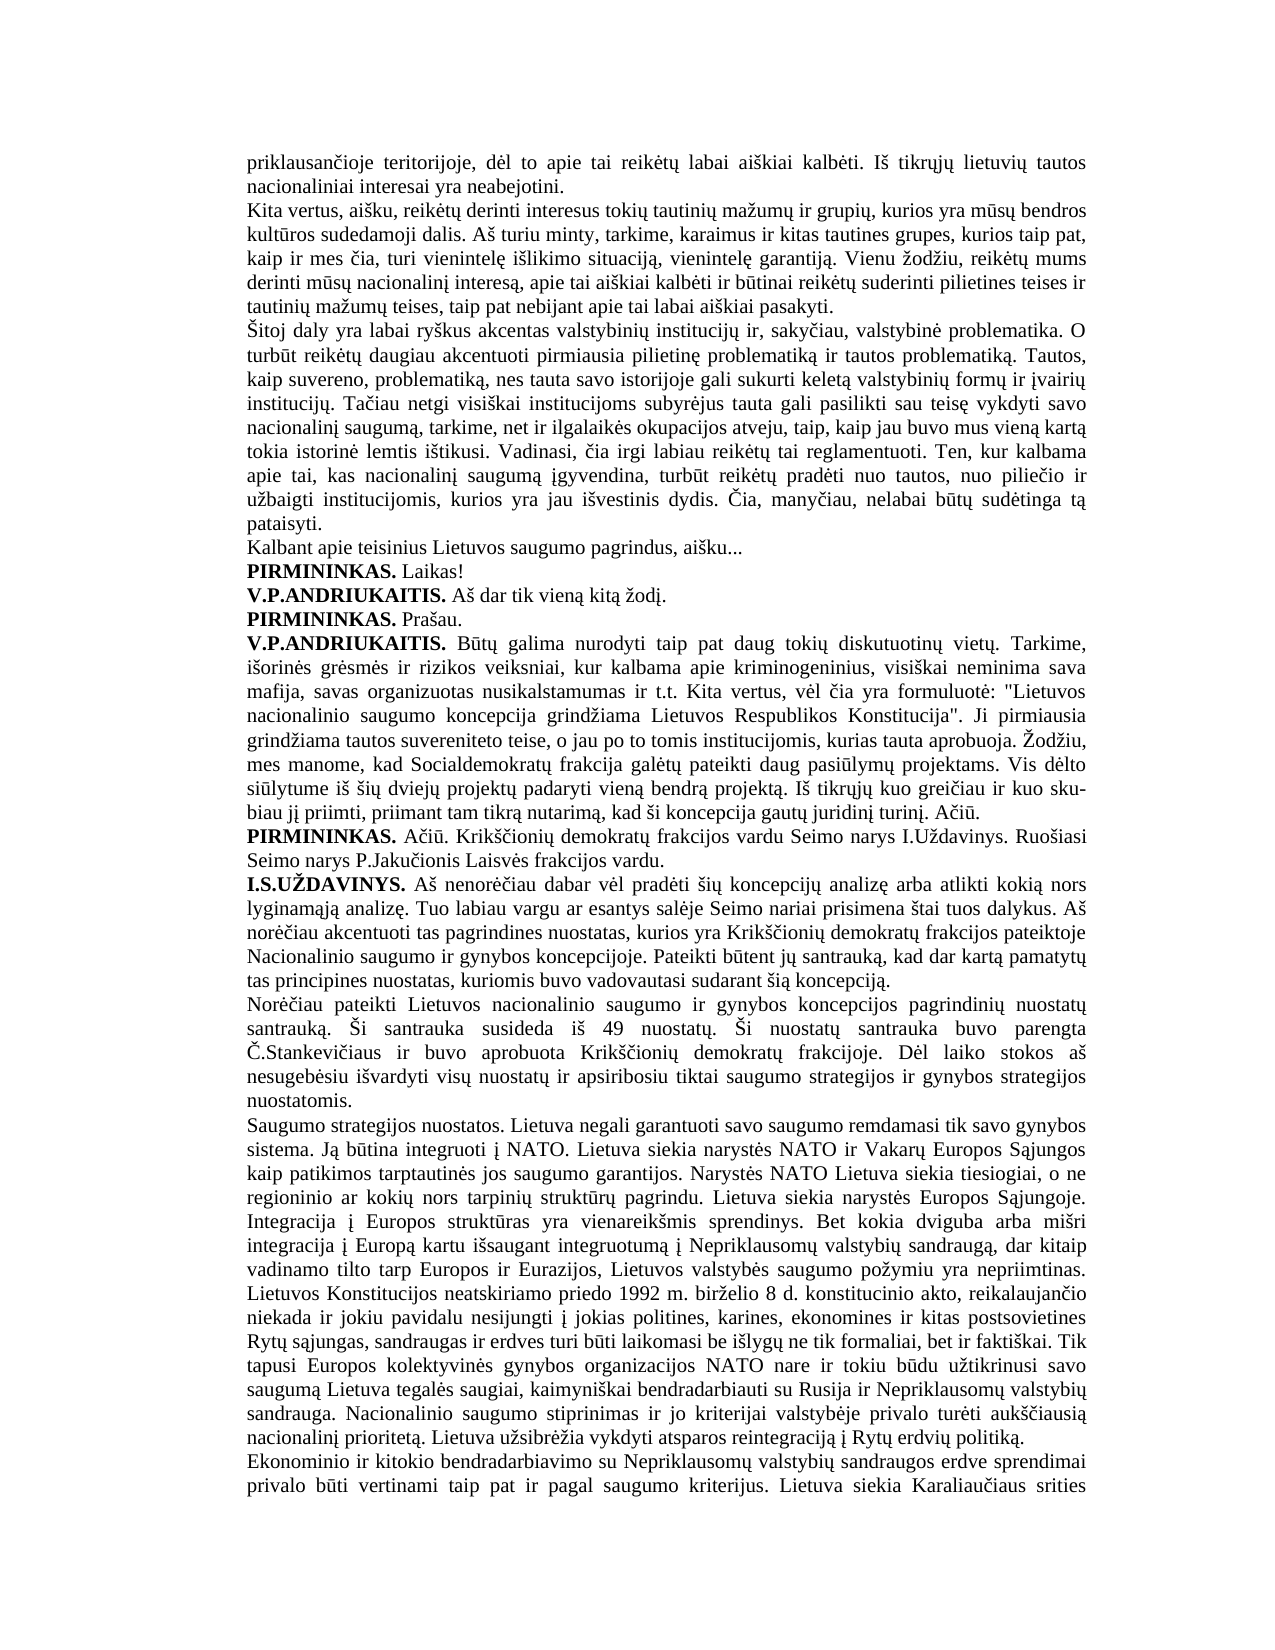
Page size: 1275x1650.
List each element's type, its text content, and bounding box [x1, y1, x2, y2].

text Kalbant apie teisinius Lietuvos saugumo pagrindus, aišku... [247, 535, 1087, 559]
text Ekonominio ir kitokio bendradarbiavimo su Nepriklausomų valstybių sandraugos erdve sprendimai privalo būti vertinami taip pat ir pagal saugumo kriterijus. Lietuva siekia Karaliaučiaus srities demilitarizavimo ir jos laisvos raidos. Lietuva užsibrėžia vykdyti jos saugumą stiprinančią užsienio ir vidaus politiką. Vidaus politika turi pasitarnauti pilietiškumo ir pasitikėjimo nacionaliniais institutais ugdymui. Priimant ekonomikos ir vidaus politikos sprendimus taip pat atsižvelgiama į saugumo kriterijų. Koncepcijoje pabrėžiama strateginio planavimo būtinybė valstybėje. Reikia parengti šias saugumą stiprinančias svarbiausias nacionalines programas: reguliariosios kariuomenės, SKAT,o ir kitų krašto apsaugos struktūrų išvystymo, civilinės saugos tarnybos išvystymo, energetikos nepriklausomumo, integravimosi į Vakarų Europos geležinkelį ir kitas transporto sistemas, svarbiausiu nacionalinių resursų tausojimo ir apsaugos, kovos su korupcija ir organizuotu nusikalstamumu, rengimosi pilietinei savigynai ir rezistencijai, krašto ekonomikos ir valstybinės valdžios institucijų funkcionavimo ekstremaliomis sąlygomis. [247, 1449, 1087, 1497]
text PIRMININKAS. Laikas! [247, 559, 1087, 583]
text I.S.UŽDAVINYS. Aš nenorėčiau dabar vėl pradėti šių koncepcijų analizę arba atlikti kokią nors lyginamąją analizę. Tuo labiau vargu ar esantys salėje Seimo nariai prisimena štai tuos dalykus. Aš norėčiau akcentuoti tas pagrindines nuostatas, kurios yra Krikščionių demokratų frakcijos pateiktoje Nacionalinio saugumo ir gynybos koncepcijoje. Pateikti būtent jų santrauką, kad dar kartą pamatytų tas principines nuostatas, kuriomis buvo vadovautasi sudarant šią koncepciją. [247, 872, 1087, 992]
text Šitoj daly yra labai ryškus akcentas valstybinių institucijų ir, sakyčiau, valstybinė problematika. O turbūt reikėtų daugiau akcentuoti pirmiausia pilietinę problematiką ir tautos problematiką. Tautos, kaip suvereno, problematiką, nes tauta savo istorijoje gali sukurti keletą valstybinių formų ir įvairių institucijų. Tačiau netgi visiškai institucijoms subyrėjus tauta gali pasilikti sau teisę vykdyti savo nacionalinį saugumą, tarkime, net ir ilgalaikės okupacijos atveju, taip, kaip jau buvo mus vieną kartą tokia istorinė lemtis ištikusi. Vadinasi, čia irgi labiau reikėtų tai reglamentuoti. Ten, kur kalbama apie tai, kas nacionalinį saugumą įgyvendina, turbūt reikėtų pradėti nuo tautos, nuo piliečio ir užbaigti institucijomis, kurios yra jau išvestinis dydis. Čia, manyčiau, nelabai būtų sudėtinga tą pataisyti. [247, 318, 1087, 535]
text V.P.ANDRIUKAITIS. Aš dar tik vieną kitą žodį. [247, 583, 1087, 607]
text Kita vertus, aišku, reikėtų derinti interesus tokių tautinių mažumų ir grupių, kurios yra mūsų bendros kultūros sudedamoji dalis. Aš turiu minty, tarkime, karaimus ir kitas tautines grupes, kurios taip pat, kaip ir mes čia, turi vienintelę išlikimo situaciją, vienintelę garantiją. Vienu žodžiu, reikėtų mums derinti mūsų nacionalinį interesą, apie tai aiškiai kalbėti ir būtinai reikėtų suderinti pilietines teises ir tautinių mažumų teises, taip pat nebijant apie tai labai aiškiai pasakyti. [247, 198, 1087, 318]
text priklausančioje teritorijoje, dėl to apie tai reikėtų labai aiškiai kalbėti. Iš tikrųjų lietuvių tautos nacionaliniai interesai yra neabejotini. [247, 150, 1087, 198]
text Saugumo strategijos nuostatos. Lietuva negali garantuoti savo saugumo remdamasi tik savo gynybos sistema. Ją būtina integruoti į NATO. Lietuva siekia narystės NATO ir Vakarų Europos Sąjungos kaip patikimos tarptautinės jos saugumo garantijos. Narystės NATO Lietuva siekia tiesiogiai, o ne regioninio ar kokių nors tarpinių struktūrų pagrindu. Lietuva siekia narystės Europos Sąjungoje. Integracija į Europos struktūras yra vienareikšmis sprendinys. Bet kokia dviguba arba mišri integracija į Europą kartu išsaugant integruotumą į Nepriklausomų valstybių sandraugą, dar kitaip vadinamo tilto tarp Europos ir Eurazijos, Lietuvos valstybės saugumo požymiu yra nepriimtinas. Lietuvos Konstitucijos neatskiriamo priedo 1992 m. birželio 8 d. konstitucinio akto, reikalaujančio niekada ir jokiu pavidalu nesijungti į jokias politines, karines, ekonomines ir kitas postsovietines Rytų sąjungas, sandraugas ir erdves turi būti laikomasi be išlygų ne tik formaliai, bet ir faktiškai. Tik tapusi Europos kolektyvinės gynybos organizacijos NATO nare ir tokiu būdu užtikrinusi savo saugumą Lietuva tegalės saugiai, kaimyniškai bendradarbiauti su Rusija ir Nepriklausomų valstybių sandrauga. Nacionalinio saugumo stiprinimas ir jo kriterijai valstybėje privalo turėti aukščiausią nacionalinį prioritetą. Lietuva užsibrėžia vykdyti atsparos reintegraciją į Rytų erdvių politiką. [247, 1112, 1087, 1449]
text PIRMININKAS. Ačiū. Krikščionių demokratų frakcijos vardu Seimo narys I.Uždavinys. Ruošiasi Seimo narys P.Jakučionis Laisvės frakcijos vardu. [247, 824, 1087, 872]
text PIRMININKAS. Prašau. [247, 607, 1087, 631]
text Norėčiau pateikti Lietuvos nacionalinio saugumo ir gynybos koncepcijos pagrindinių nuostatų santrauką. Ši santrauka susideda iš 49 nuostatų. Ši nuostatų santrauka buvo parengta Č.Stankevičiaus ir buvo aprobuota Krikščionių demokratų frakcijoje. Dėl laiko stokos aš nesugebėsiu išvardyti visų nuostatų ir apsiribosiu tiktai saugumo strategijos ir gynybos strategijos nuostatomis. [247, 992, 1087, 1112]
text V.P.ANDRIUKAITIS. Būtų galima nurodyti taip pat daug tokių diskutuotinų vietų. Tarkime, išorinės grėsmės ir rizikos veiksniai, kur kalbama apie kriminogeninius, visiškai neminima sava mafija, savas organizuotas nusikalstamumas ir t.t. Kita vertus, vėl čia yra formuluotė: "Lietuvos nacionalinio saugumo koncepcija grindžiama Lietuvos Respublikos Konstitucija". Ji pirmiausia grindžiama tautos suvereniteto teise, o jau po to tomis institucijomis, kurias tauta aprobuoja. Žodžiu, mes manome, kad Socialdemokratų frakcija galėtų pateikti daug pasiūlymų projektams. Vis dėlto siūlytume iš šių dviejų projektų padaryti vieną bendrą projektą. Iš tikrųjų kuo greičiau ir kuo sku-biau jį priimti, priimant tam tikrą nutarimą, kad ši koncepcija gautų juridinį turinį. Ačiū. [247, 631, 1087, 824]
